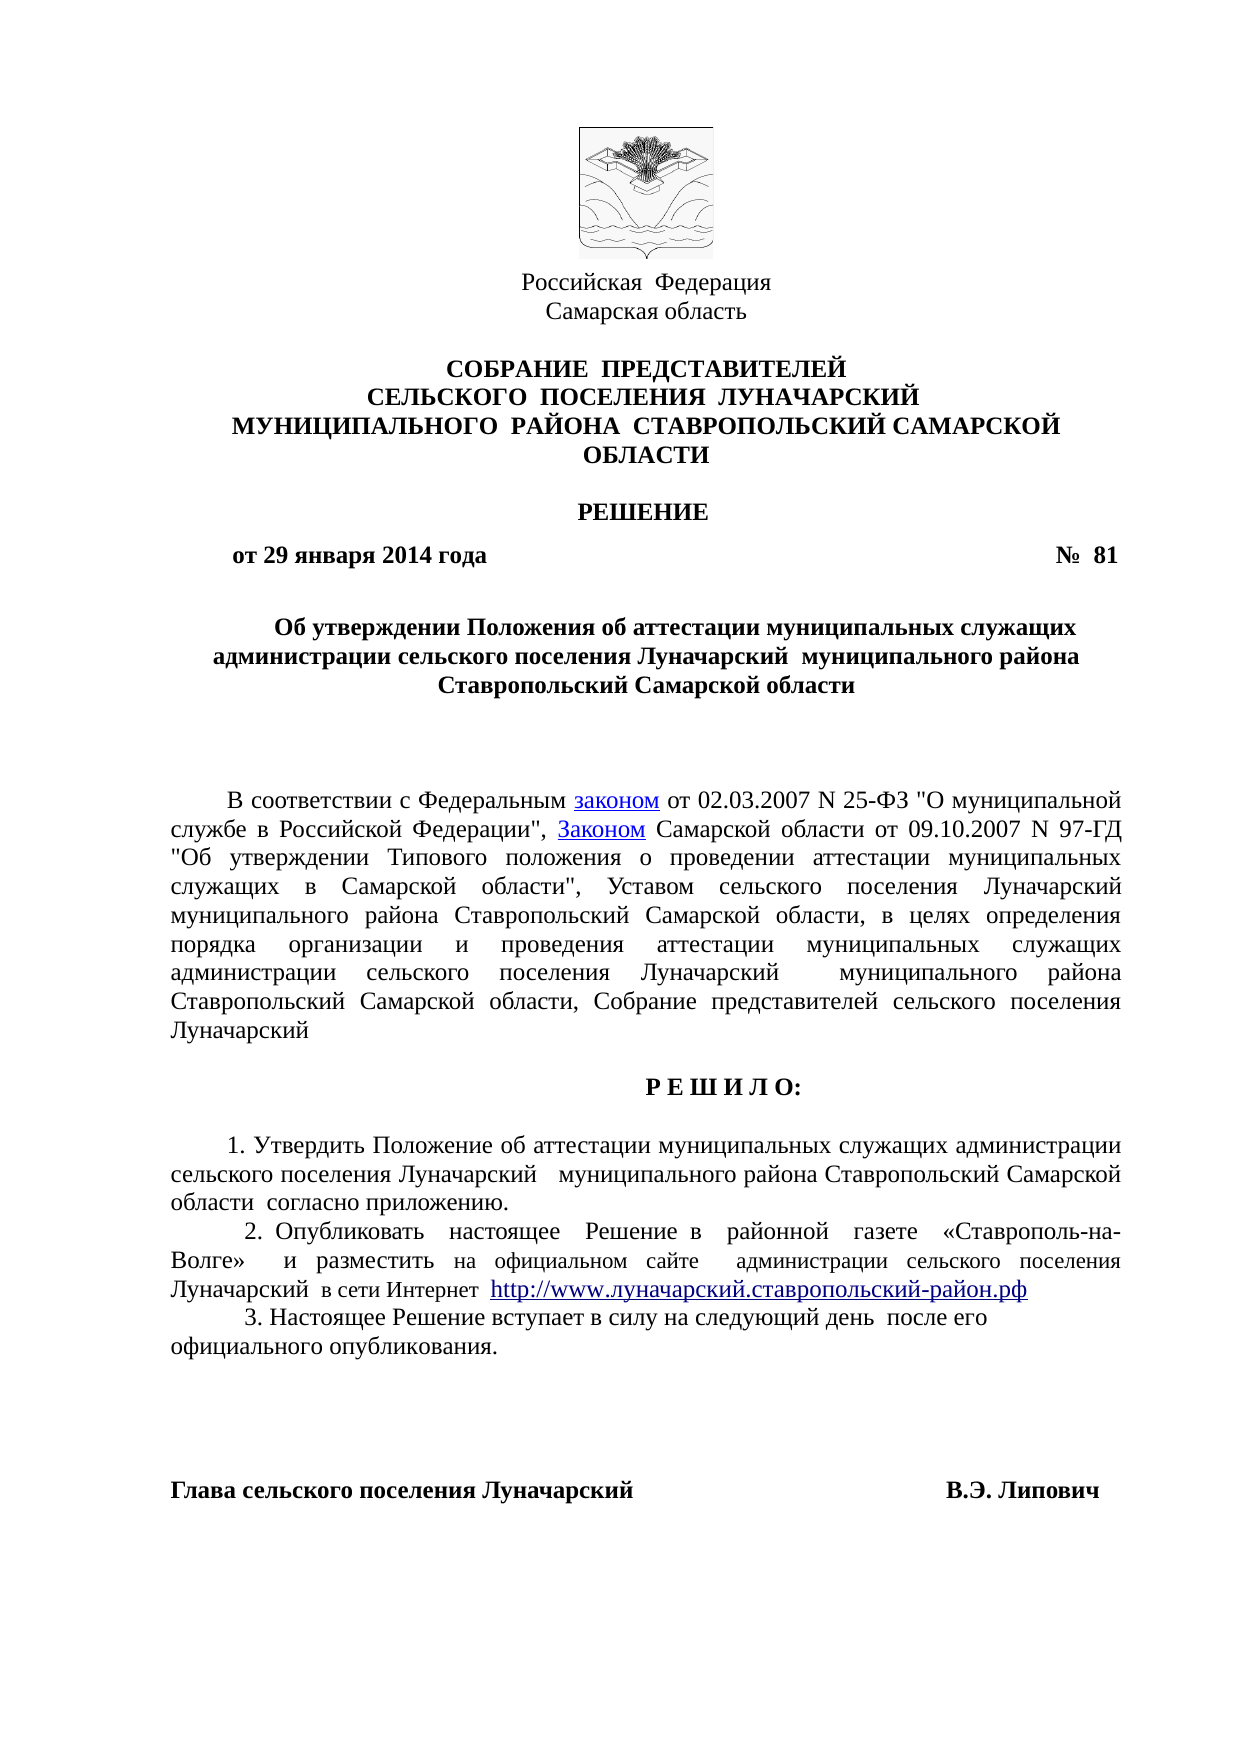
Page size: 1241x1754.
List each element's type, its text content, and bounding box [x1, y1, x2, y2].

text СОБРАНИЕ ПРЕДСТАВИТЕЛЕЙ [170, 354, 1122, 382]
text 2. Опубликовать настоящее Решение в районной газете «Ставрополь-на-Волге» и разместить на официальном сайте администрации сельского поселения Луначарский в сети Интернет http://www.луначарский.ставропольский-район.рф [170, 1216, 1122, 1302]
text Российская Федерация [170, 267, 1122, 296]
text СЕЛЬСКОГО ПОСЕЛЕНИЯ ЛУНАЧАРСКИЙ [170, 382, 1122, 411]
list Р Е Ш И Л О: [170, 1072, 1122, 1101]
text Самарская область [170, 296, 1122, 325]
text РЕШЕНИЕ [170, 497, 1122, 526]
text Глава сельского поселения Луначарский В.Э. Липович [170, 1475, 1122, 1504]
text Об утверждении Положения об аттестации муниципальных служащих администрации сельского поселения Луначарский муниципального района Ставропольский Самарской области [170, 612, 1122, 699]
list В соответствии с Федеральным законом от 02.03.2007 N 25-ФЗ "О муниципальной службе в Российской Федерации", Законом Самарской области от 09.10.2007 N 97-ГД "Об утверждении Типового положения о проведении аттестации муниципальных служащих в Самарской области", Уставом сельского поселения Луначарский муниципального района Ставропольский Самарской области, в целях определения порядка организации и проведения аттестации муниципальных служащих администрации сельского поселения Луначарский муниципального района Ставропольский Самарской области, Собрание представителей сельского поселения Луначарский [170, 785, 1122, 1044]
text МУНИЦИПАЛЬНОГО РАЙОНА СТАВРОПОЛЬСКИЙ САМАРСКОЙ ОБЛАСТИ [170, 411, 1122, 469]
text 3. Настоящее Решение вступает в силу на следующий день после его официального опубликования. [170, 1302, 1122, 1360]
text от 29 января 2014 года № 81 [170, 541, 1122, 569]
list 1. Утвердить Положение об аттестации муниципальных служащих администрации сельского поселения Луначарский муниципального района Ставропольский Самарской области согласно приложению. [170, 1130, 1122, 1216]
